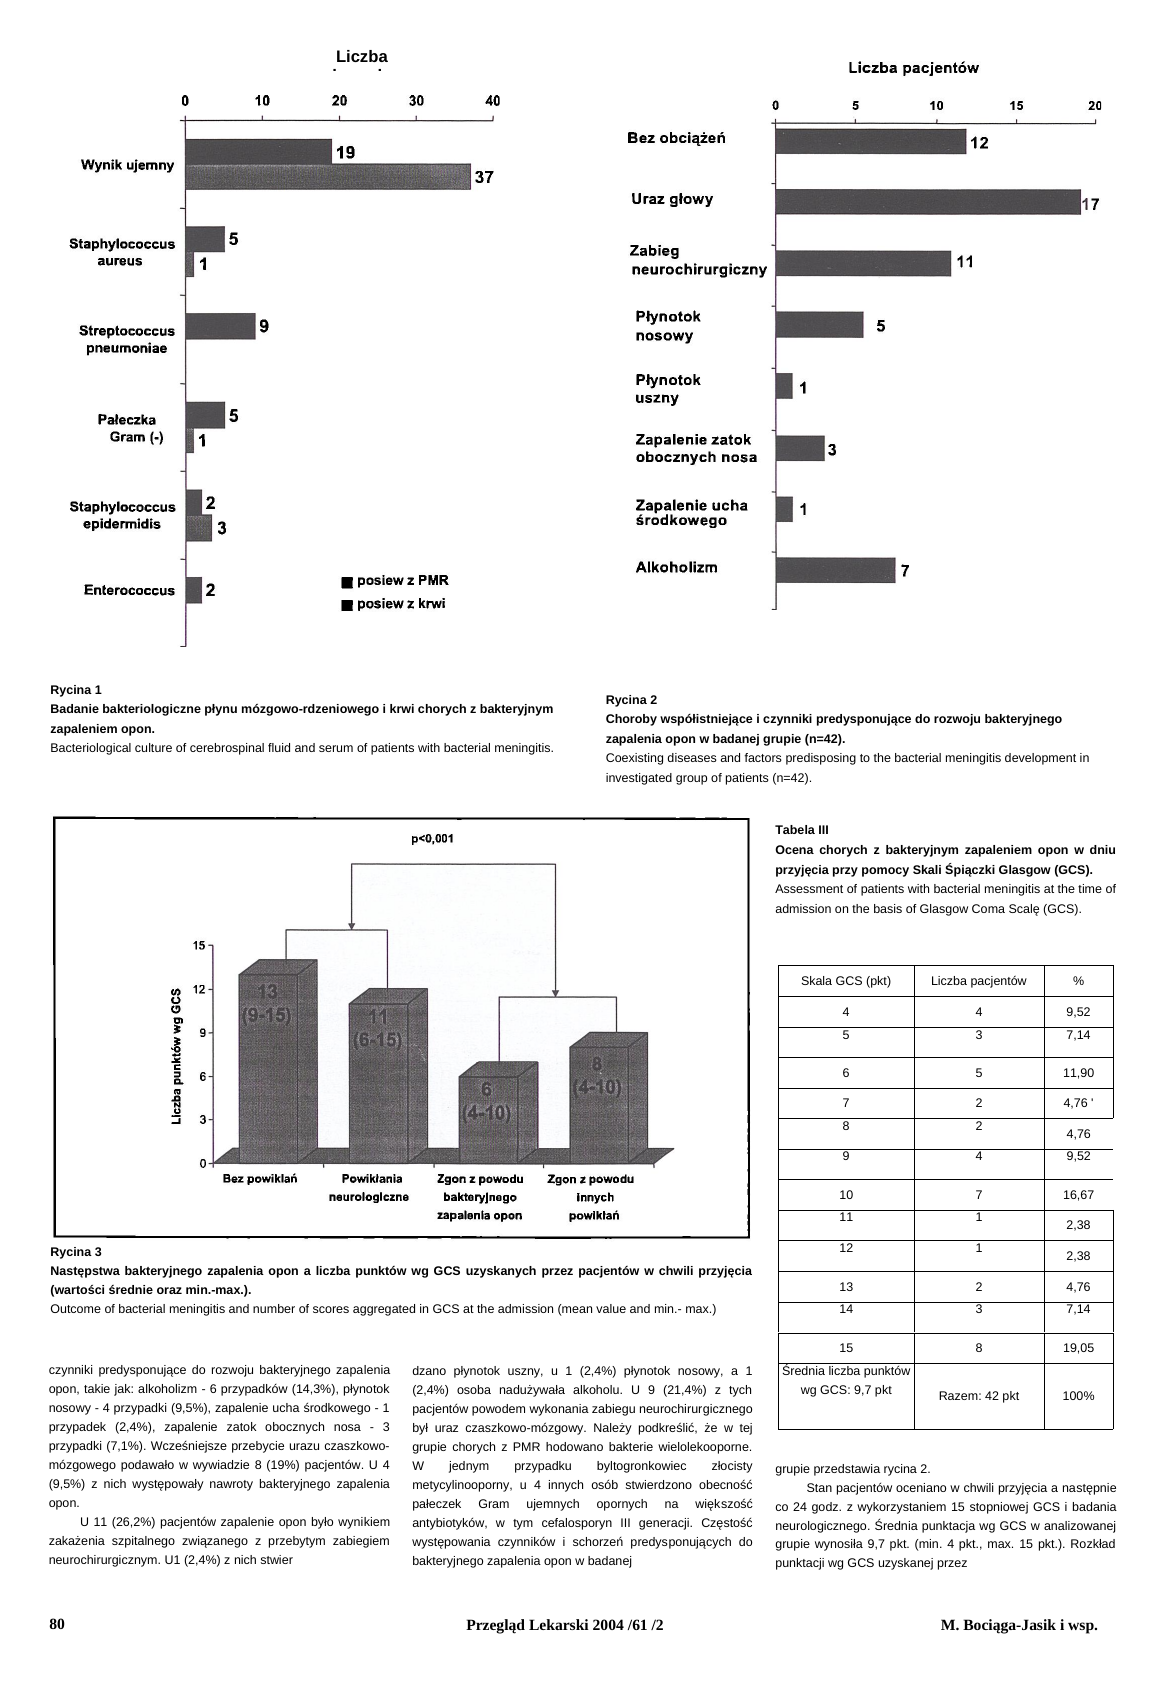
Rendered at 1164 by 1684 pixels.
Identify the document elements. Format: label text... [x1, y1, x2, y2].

text Choroby współistniejące i czynniki predysponujące do rozwoju bakteryjnego zapalenia opon w badanej grupie (n=42). [606, 712, 1116, 746]
table_cell 19,05 [1045, 1334, 1113, 1363]
table_cell 4 [779, 997, 914, 1027]
table_cell 2 [915, 1089, 1044, 1118]
table_cell 5 [779, 1028, 914, 1057]
text Liczba chorych [269, 47, 388, 71]
table_header Skala GCS (pkt) [779, 966, 914, 996]
picture [50, 813, 753, 1242]
table_cell 8 [779, 1119, 914, 1149]
text M. Bociąga-Jasik i wsp. [941, 1616, 1115, 1634]
table_cell 15 [779, 1334, 914, 1363]
table_cell 9,52 [1045, 1150, 1113, 1179]
text Tabela III [775, 823, 1117, 837]
text Coexisting diseases and factors predisposing to the bacterial meningitis development in investigated group of patients (n=42). [606, 751, 1116, 785]
table_cell Razem: 42 pkt [915, 1364, 1044, 1429]
table_cell 3 [915, 1303, 1044, 1332]
table_cell 8 [915, 1334, 1044, 1363]
table_cell 100% [1045, 1364, 1113, 1429]
table_cell 7 [779, 1089, 914, 1118]
table_cell 11 [779, 1211, 914, 1240]
text Rycina 1 [50, 683, 564, 697]
text Następstwa bakteryjnego zapalenia opon a liczba punktów wg GCS uzyskanych przez pacjentów w chwili przyjęcia (wartości średnie oraz min.-max.). [50, 1263, 753, 1297]
table_cell 2,38 [1045, 1211, 1113, 1240]
picture [628, 61, 1102, 610]
table_cell 12 [779, 1241, 914, 1271]
text Assessment of patients with bacterial meningitis at the time of admission on the basis of Glasgow Coma Scalę (GCS). [775, 882, 1117, 916]
text czynniki predysponujące do rozwoju bakteryjnego zapa­lenia opon, takie jak: alkoholizm - 6 przypadków (14,3%), płynotok nosowy - 4 przypadki (9,5%), zapalenie ucha środkowego - 1 przypadek (2,4%), zapalenie zatok obocznych nosa - 3 przypadki (7,1%). Wcześniejsze przebycie urazu czaszkowo-mózgowego podawało w wy­wiadzie 8 (19%) pacjentów. U 4 (9,5%) z nich występo­wały nawroty bakteryjnego zapalenia opon. [48, 1363, 390, 1510]
text Bacteriological culture of cerebrospinal fluid and serum of patients with bacterial meningitis. [50, 741, 564, 756]
table_header Liczba pacjentów [915, 966, 1044, 996]
table_cell 7,14 [1045, 1028, 1113, 1057]
table_cell 4 [915, 997, 1044, 1027]
table_cell 2 [915, 1119, 1044, 1149]
picture [69, 95, 500, 647]
table_cell 6 [779, 1058, 914, 1088]
text dzano płynotok uszny, u 1 (2,4%) płynotok nosowy, a 1 (2,4%) osoba nadużywała alkoholu. U 9 (21,4%) z tych pacjentów powodem wykonania zabiegu neurochirur­gicznego był uraz czaszkowo-mózgowy. Należy podkre­ślić, że w tej grupie chorych z PMR hodowano bakterie wielolekooporne. W jednym przypadku byltogronkowiec złocisty metycylinooporny, u 4 innych osób stwierdzono obecność pałeczek Gram ujemnych opornych na więk­szość antybiotyków, w tym cefalosporyn III generacji. Częstość występowania czynników i schorzeń predys­ponujących do bakteryjnego zapalenia opon w badanej [412, 1364, 753, 1568]
table_cell 1 [915, 1211, 1044, 1240]
table_cell 3 [915, 1028, 1044, 1057]
table_cell 14 [779, 1303, 914, 1332]
table_cell 10 [779, 1180, 914, 1210]
table_cell 4,76 [1045, 1272, 1113, 1302]
table_cell 7,14 [1045, 1303, 1113, 1332]
text Stan pacjentów oceniano w chwili przyjęcia a na­stępnie co 24 godz. z wykorzystaniem 15 stopniowej GCS i badania neurologicznego. Średnia punktacja wg GCS w analizowanej grupie wynosiła 9,7 pkt. (min. 4 pkt., max. 15 pkt.). Rozkład punktacji wg GCS uzyskanej przez [775, 1480, 1117, 1570]
table_cell Średnia liczba punktów wg GCS: 9,7 pkt [779, 1364, 914, 1429]
table_header % [1045, 966, 1113, 996]
table_cell 4 [915, 1150, 1044, 1179]
table_cell 4,76 [1045, 1119, 1113, 1149]
text Badanie bakteriologiczne płynu mózgowo-rdzeniowego i krwi chorych z bakteryjnym zapaleniem opon. [50, 702, 564, 736]
text Przegląd Lekarski 2004 /61 /2 [466, 1616, 697, 1634]
text U 11 (26,2%) pacjentów zapalenie opon było wyni­kiem zakażenia szpitalnego związanego z przebytym zabiegiem neurochirurgicznym. U1 (2,4%) z nich stwier­ [48, 1514, 390, 1567]
table_cell 4,76 ' [1045, 1089, 1113, 1118]
table_cell 13 [779, 1272, 914, 1302]
table_cell 2,38 [1045, 1241, 1113, 1271]
table_cell 2 [915, 1272, 1044, 1302]
table_cell 11,90 [1045, 1058, 1113, 1088]
table_cell 5 [915, 1058, 1044, 1088]
text grupie przedstawia rycina 2. [775, 1461, 1117, 1476]
text 80 [49, 1615, 71, 1633]
table_cell 7 [915, 1180, 1044, 1210]
text Rycina 2 [606, 693, 1116, 707]
table_cell 9,52 [1045, 997, 1113, 1027]
text Outcome of bacterial meningitis and number of scores aggregated in GCS at the admission (mean value and min.- max.) [50, 1302, 753, 1316]
text Rycina 3 [50, 1244, 753, 1259]
table_cell 9 [779, 1150, 914, 1179]
table_cell 16,67 [1045, 1180, 1113, 1210]
text Ocena chorych z bakteryjnym zapaleniem opon w dniu przyjęcia przy pomocy Skali Śpiączki Glasgow (GCS). [775, 842, 1117, 877]
table_cell 1 [915, 1241, 1044, 1271]
